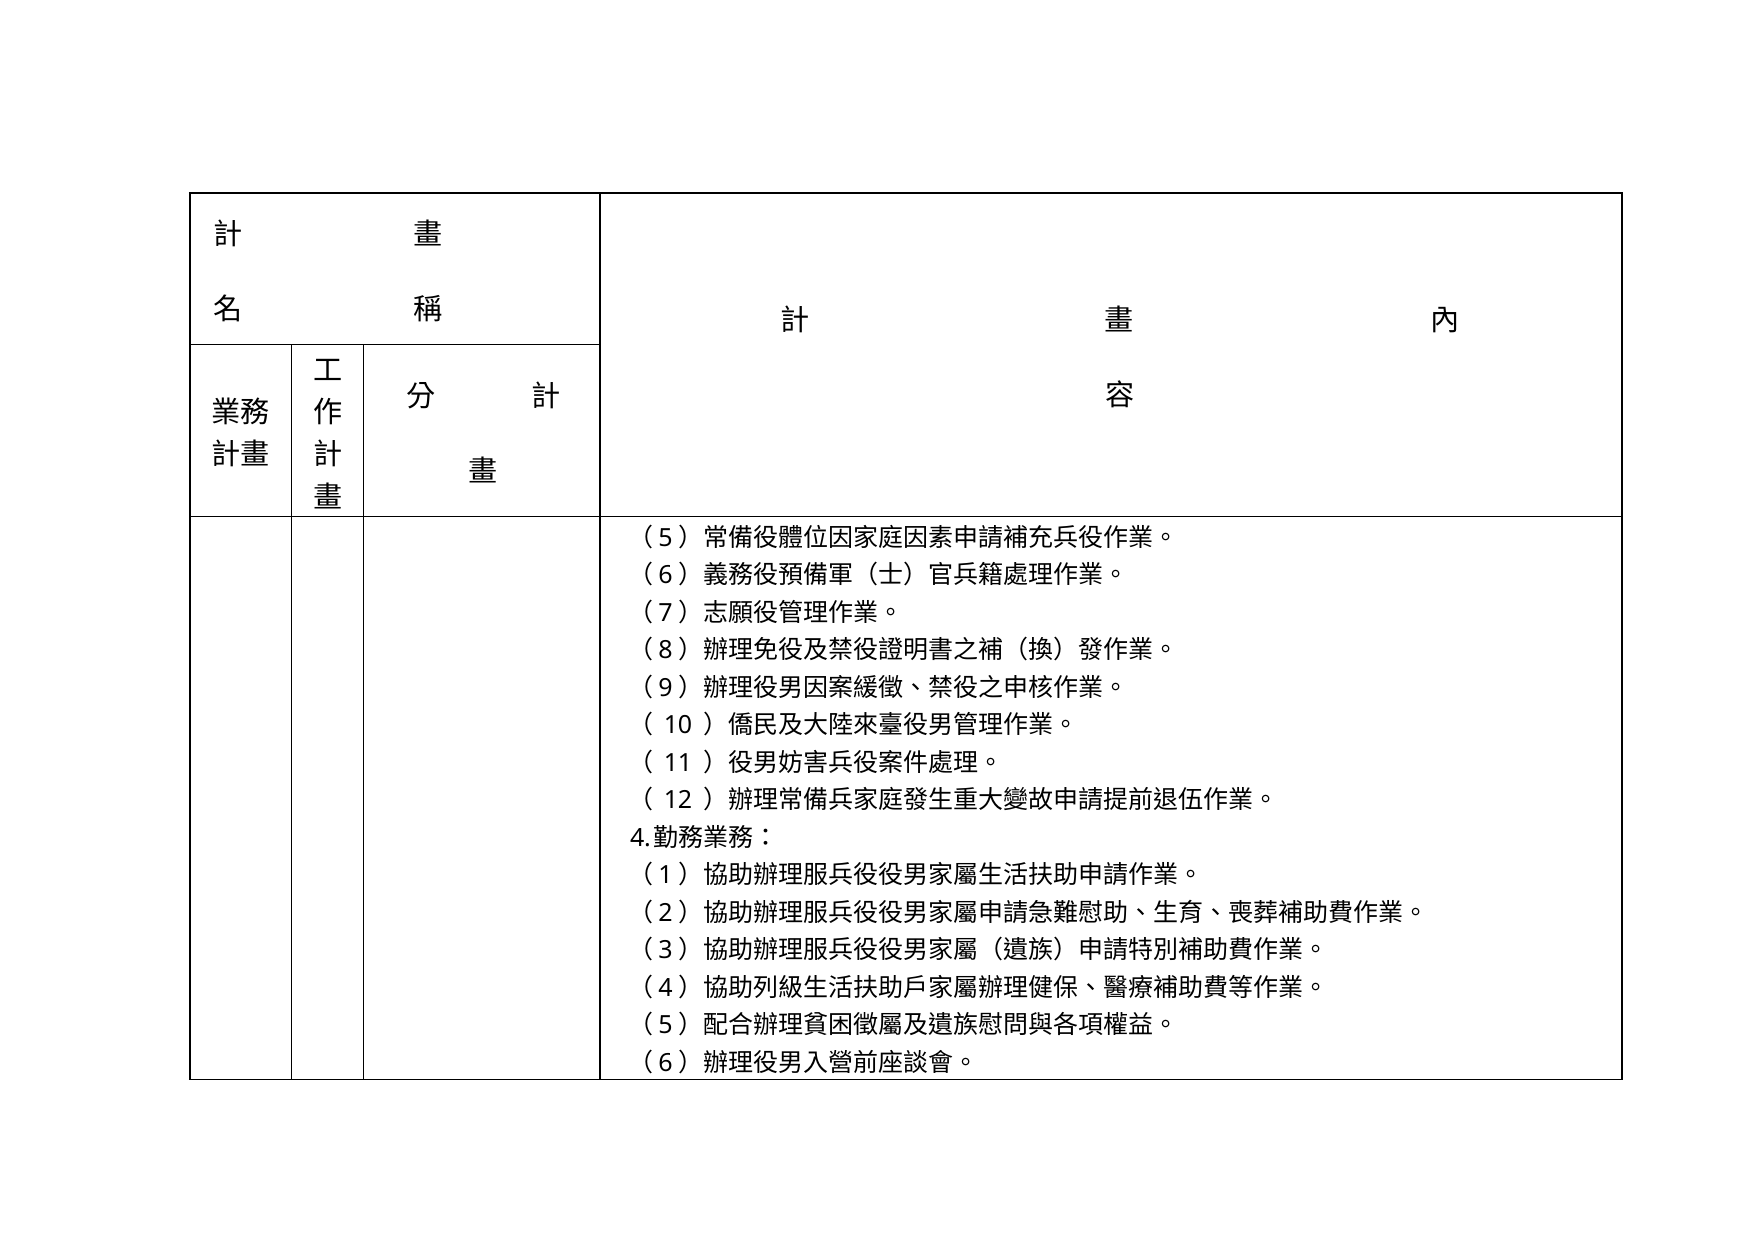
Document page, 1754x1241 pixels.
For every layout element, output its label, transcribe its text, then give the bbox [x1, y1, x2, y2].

table_cell 工作 計畫 [292, 345, 363, 516]
table_cell 分 計 畫 [364, 345, 599, 516]
table_cell 業務 計畫 [191, 345, 291, 516]
table_header 計 畫 內 容 [601, 194, 1621, 516]
table_header 計 畫 名 稱 [191, 194, 599, 344]
table_cell （5）常備役體位因家庭因素申請補充兵役作業。 （6）義務役預備軍（士）官兵籍處理作業。 （7）志願役管理作業。 （8）辦理免役及禁役證明書之補（換）發作業。 （9）辦理役男因案緩徵、禁役之申核作業。 （10）僑民及大陸來臺役男管理作業。 （11）役男妨害兵役案件處理。 （12）辦理常備兵家庭發生重大變故申請提前退伍作業。 4.勤務業務： （1）協助辦理服兵役役男家屬生活扶助申請作業。 （2）協助辦理服兵役役男家屬申請急難慰助、生育、喪葬補助費作業。 （3）協助辦理服兵役役男家屬（遺族）申請特別補助費作業。 （4）協助列級生活扶助戶家屬辦理健保、醫療補助費等作業。 （5）配合辦理貧困徵屬及遺族慰問與各項權益。 （6）辦理役男入營前座談會。 [601, 517, 1621, 1079]
table_cell [191, 517, 291, 1079]
table_cell [364, 517, 599, 1079]
table_cell [292, 517, 363, 1079]
